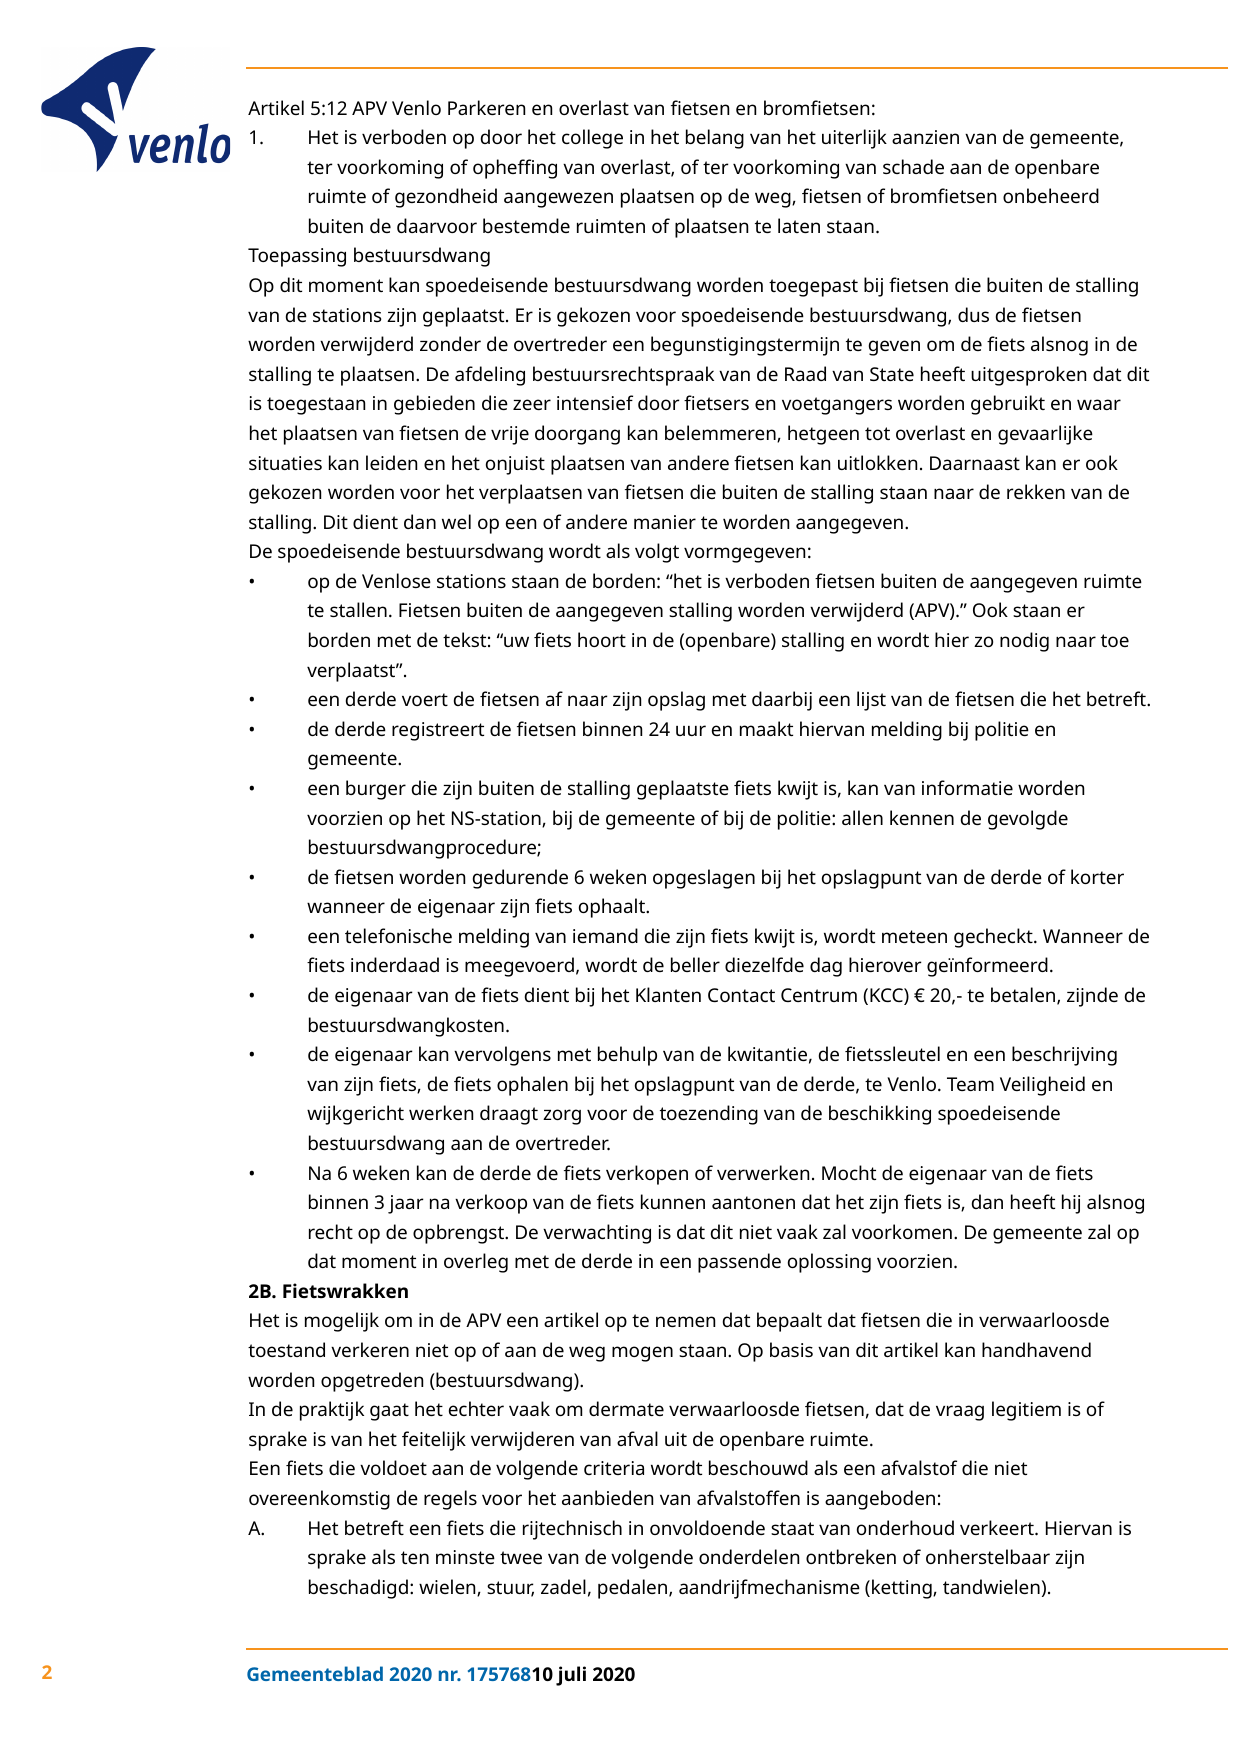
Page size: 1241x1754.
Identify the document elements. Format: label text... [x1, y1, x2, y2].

text Een fiets die voldoet aan de volgende criteria wordt beschouwd als een afvalstof die niet overeenkomstig de regels voor het aanbieden van afvalstoffen is aangeboden: [248, 1456, 1152, 1511]
text Artikel 5:12 APV Venlo Parkeren en overlast van fietsen en bromfietsen: [248, 95, 1152, 121]
list de derde registreert de fietsen binnen 24 uur en maakt hiervan melding bij politie en gemeente. [248, 716, 1152, 771]
list een burger die zijn buiten de stalling geplaatste fiets kwijt is, kan van informatie worden voorzien op het NS-station, bij de gemeente of bij de politie: allen kennen de gevolgde bestuursdwangprocedure; [248, 775, 1152, 860]
text Toepassing bestuursdwang [248, 243, 1152, 268]
list een telefonische melding van iemand die zijn fiets kwijt is, wordt meteen gecheckt. Wanneer de fiets inderdaad is meegevoerd, wordt de beller diezelfde dag hierover geïnformeerd. [248, 923, 1152, 978]
list Het betreft een fiets die rijtechnisch in onvoldoende staat van onderhoud verkeert. Hiervan is sprake als ten minste twee van de volgende onderdelen ontbreken of onherstelbaar zijn beschadigd: wielen, stuur, zadel, pedalen, aandrijfmechanisme (ketting, tandwielen). [248, 1515, 1152, 1600]
list Het is verboden op door het college in het belang van het uiterlijk aanzien van de gemeente, ter voorkoming of opheffing van overlast, of ter voorkoming van schade aan de openbare ruimte of gezondheid aangewezen plaatsen op de weg, fietsen of bromfietsen onbeheerd buiten de daarvoor bestemde ruimten of plaatsen te laten staan. [248, 124, 1152, 239]
text In de praktijk gaat het echter vaak om dermate verwaarloosde fietsen, dat de vraag legitiem is of sprake is van het feitelijk verwijderen van afval uit de openbare ruimte. [248, 1396, 1152, 1452]
list op de Venlose stations staan de borden: “het is verboden fietsen buiten de aangegeven ruimte te stallen. Fietsen buiten de aangegeven stalling worden verwijderd (APV).” Ook staan er borden met de tekst: “uw fiets hoort in de (openbare) stalling en wordt hier zo nodig naar toe verplaatst”. [248, 568, 1152, 683]
list de fietsen worden gedurende 6 weken opgeslagen bij het opslagpunt van de derde of korter wanneer de eigenaar zijn fiets ophaalt. [248, 864, 1152, 919]
text De spoedeisende bestuursdwang wordt als volgt vormgegeven: [248, 538, 1152, 564]
text Het is mogelijk om in de APV een artikel op te nemen dat bepaalt dat fietsen die in verwaarloosde toestand verkeren niet op of aan de weg mogen staan. Op basis van dit artikel kan handhavend worden opgetreden (bestuursdwang). [248, 1308, 1152, 1393]
picture [41, 47, 231, 172]
text Op dit moment kan spoedeisende bestuursdwang worden toegepast bij fietsen die buiten de stalling van de stations zijn geplaatst. Er is gekozen voor spoedeisende bestuursdwang, dus de fietsen worden verwijderd zonder de overtreder een begunstigingstermijn te geven om de fiets alsnog in de stalling te plaatsen. De afdeling bestuursrechtspraak van de Raad van State heeft uitgesproken dat dit is toegestaan in gebieden die zeer intensief door fietsers en voetgangers worden gebruikt en waar het plaatsen van fietsen de vrije doorgang kan belemmeren, hetgeen tot overlast en gevaarlijke situaties kan leiden en het onjuist plaatsen van andere fietsen kan uitlokken. Daarnaast kan er ook gekozen worden voor het verplaatsen van fietsen die buiten de stalling staan naar de rekken van de stalling. Dit dient dan wel op een of andere manier te worden aangegeven. [248, 272, 1152, 535]
list Na 6 weken kan de derde de fiets verkopen of verwerken. Mocht de eigenaar van de fiets binnen 3 jaar na verkoop van de fiets kunnen aantonen dat het zijn fiets is, dan heeft hij alsnog recht op de opbrengst. De verwachting is dat dit niet vaak zal voorkomen. De gemeente zal op dat moment in overleg met de derde in een passende oplossing voorzien. [248, 1160, 1152, 1274]
text 2B. Fietswrakken [248, 1278, 1152, 1304]
list de eigenaar kan vervolgens met behulp van de kwitantie, de fietssleutel en een beschrijving van zijn fiets, de fiets ophalen bij het opslagpunt van de derde, te Venlo. Team Veiligheid en wijkgericht werken draagt zorg voor de toezending van de beschikking spoedeisende bestuursdwang aan de overtreder. [248, 1041, 1152, 1156]
list een derde voert de fietsen af naar zijn opslag met daarbij een lijst van de fietsen die het betreft. [248, 686, 1152, 712]
list de eigenaar van de fiets dient bij het Klanten Contact Centrum (KCC) € 20,- te betalen, zijnde de bestuursdwangkosten. [248, 982, 1152, 1038]
